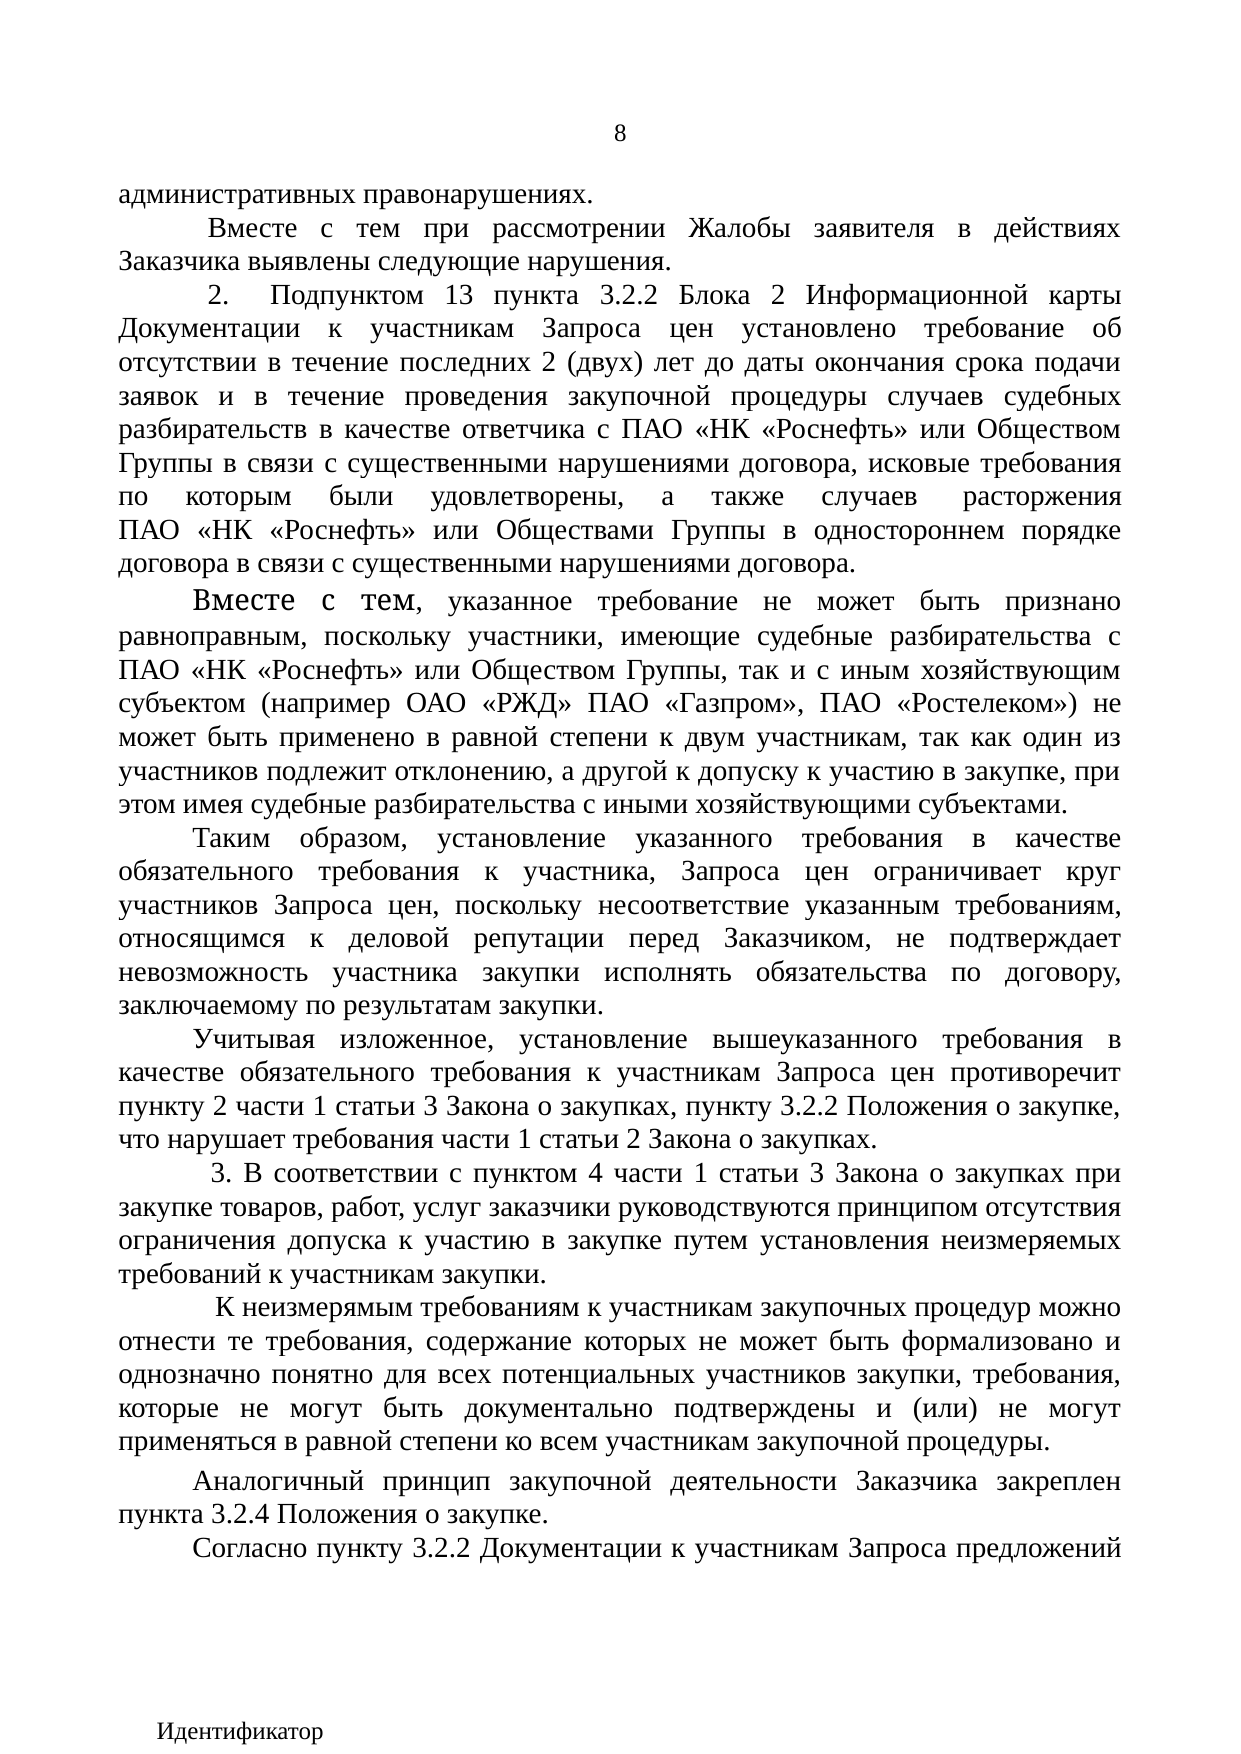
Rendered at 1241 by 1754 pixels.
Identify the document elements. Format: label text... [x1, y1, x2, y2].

text Вместе с тем, указанное требование не может быть признано равноправным, поскольку участники, имеющие судебные разбирательства с ПАО «НК «Роснефть» или Обществом Группы, так и с иным хозяйствующим субъектом (например ОАО «РЖД» ПАО «Газпром», ПАО «Ростелеком») не может быть применено в равной степени к двум участникам, так как один из участников подлежит отклонению, а другой к допуску к участию в закупке, при этом имея судебные разбирательства с иными хозяйствующими субъектами. [118, 579, 1122, 820]
text административных правонарушениях. [118, 176, 1122, 210]
text Учитывая изложенное, установление вышеуказанного требования в качестве обязательного требования к участникам Запроса цен противоречит пункту 2 части 1 статьи 3 Закона о закупках, пункту 3.2.2 Положения о закупке, что нарушает требования части 1 статьи 2 Закона о закупках. [118, 1021, 1122, 1155]
text Таким образом, установление указанного требования в качестве обязательного требования к участника, Запроса цен ограничивает круг участников Запроса цен, поскольку несоответствие указанным требованиям, относящимся к деловой репутации перед Заказчиком, не подтверждает невозможность участника закупки исполнять обязательства по договору, заключаемому по результатам закупки. [118, 820, 1122, 1021]
text 2. Подпунктом 13 пункта 3.2.2 Блока 2 Информационной карты Документации к участникам Запроса цен установлено требование об отсутствии в течение последних 2 (двух) лет до даты окончания срока подачи заявок и в течение проведения закупочной процедуры случаев судебных разбирательств в качестве ответчика с ПАО «НК «Роснефть» или Обществом Группы в связи с существенными нарушениями договора, исковые требования по которым были удовлетворены, а также случаев расторжения ПАО «НК «Роснефть» или Обществами Группы в одностороннем порядке договора в связи с существенными нарушениями договора. [118, 277, 1122, 579]
text 3. В соответствии с пунктом 4 части 1 статьи 3 Закона о закупках при закупке товаров, работ, услуг заказчики руководствуются принципом отсутствия ограничения допуска к участию в закупке путем установления неизмеряемых требований к участникам закупки. [118, 1155, 1122, 1289]
text К неизмерямым требованиям к участникам закупочных процедур можно отнести те требования, содержание которых не может быть формализовано и однозначно понятно для всех потенциальных участников закупки, требования, которые не могут быть документально подтверждены и (или) не могут применяться в равной степени ко всем участникам закупочной процедуры. [118, 1289, 1122, 1457]
text Аналогичный принцип закупочной деятельности Заказчика закреплен пункта 3.2.4 Положения о закупке. [118, 1463, 1122, 1530]
text Согласно пункту 3.2.2 Документации к участникам Запроса предложений [118, 1530, 1122, 1564]
text Вместе с тем при рассмотрении Жалобы заявителя в действиях Заказчика выявлены следующие нарушения. [118, 210, 1122, 277]
